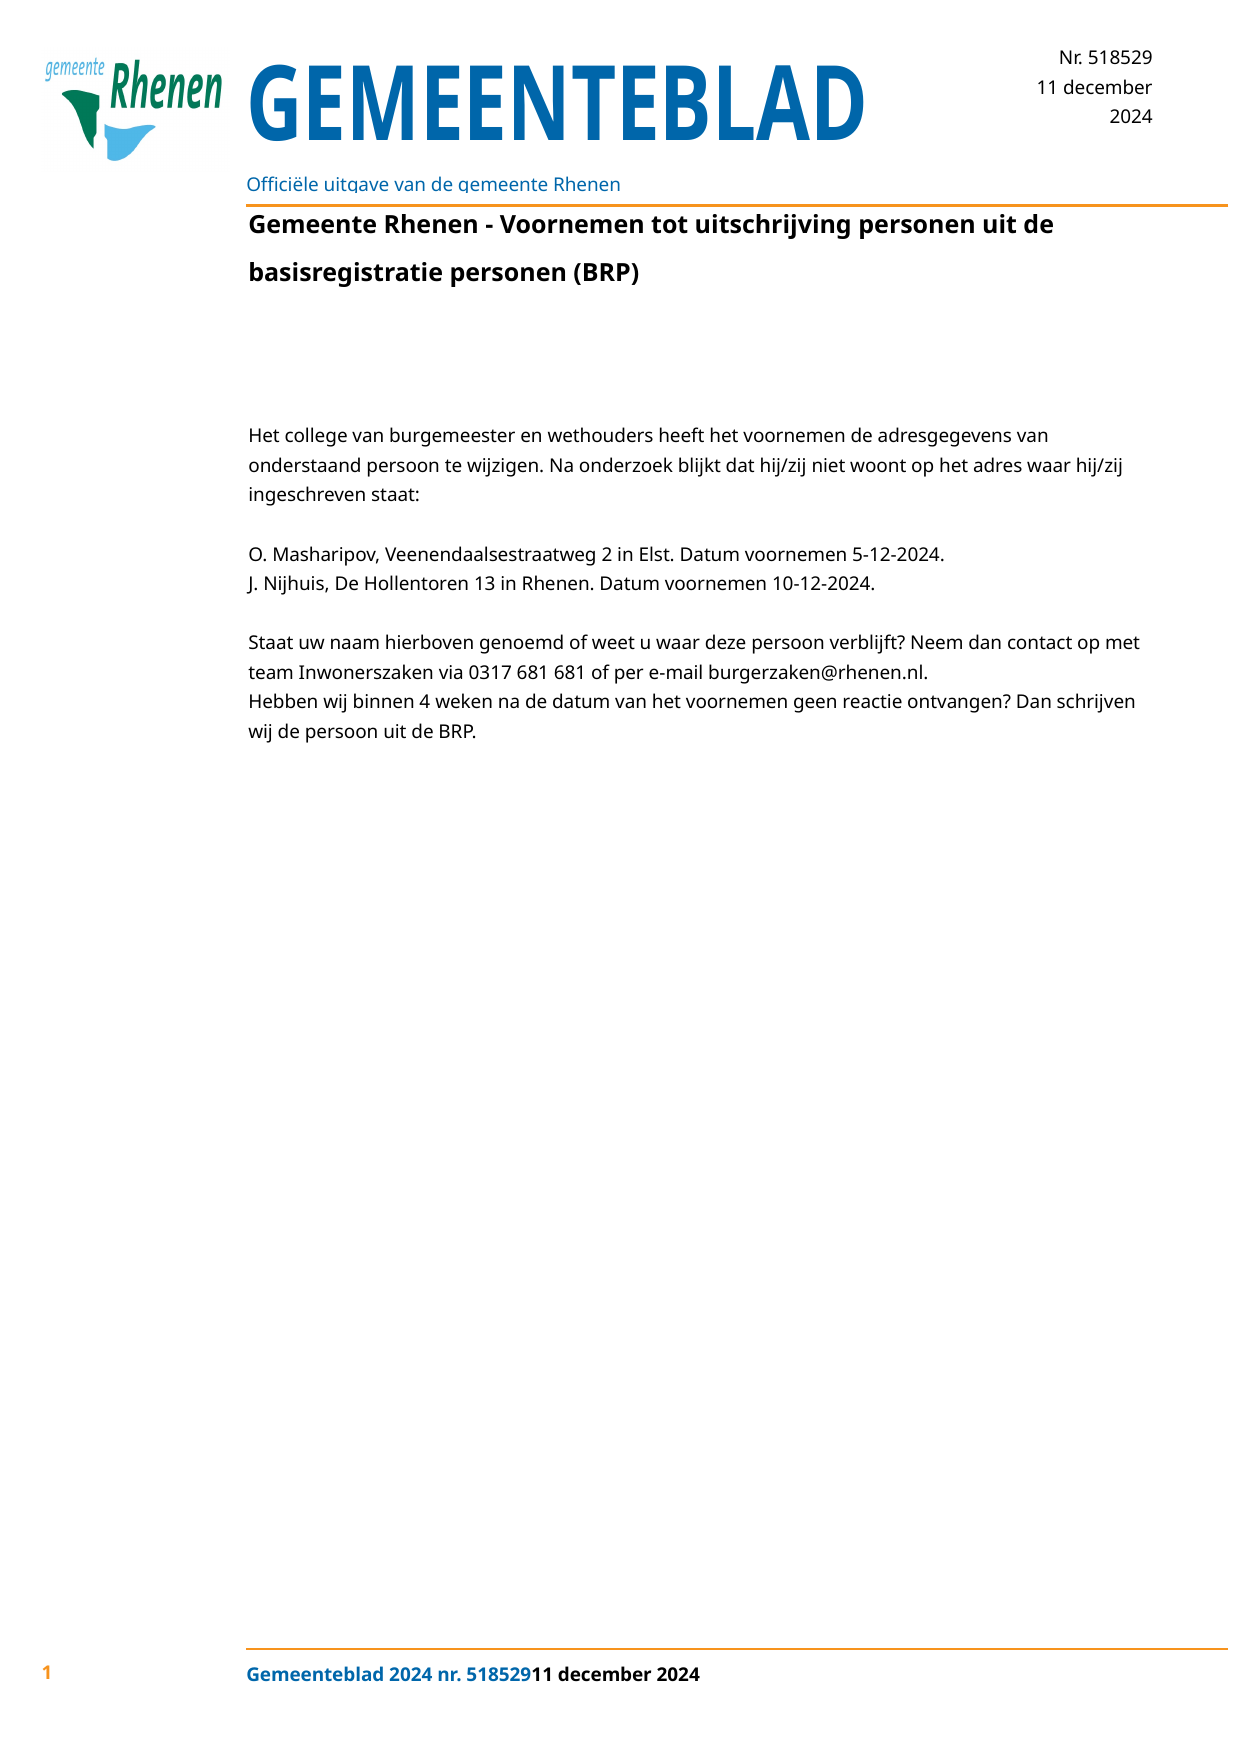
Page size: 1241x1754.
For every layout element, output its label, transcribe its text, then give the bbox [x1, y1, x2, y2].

text Staat uw naam hierboven genoemd of weet u waar deze persoon verblijft? Neem dan contact op met team Inwonerszaken via 0317 681 681 of per e-mail burgerzaken@rhenen.nl. [248, 629, 1152, 685]
text Het college van burgemeester en wethouders heeft het voornemen de adresgegevens van onderstaand persoon te wijzigen. Na onderzoek blijkt dat hij/zij niet woont op het adres waar hij/zij ingeschreven staat: [248, 422, 1152, 507]
text O. Masharipov, Veenendaalsestraatweg 2 in Elst. Datum voornemen 5-12-2024. [248, 541, 1152, 567]
text Hebben wij binnen 4 weken na de datum van het voornemen geen reactie ontvangen? Dan schrijven wij de persoon uit de BRP. [248, 689, 1152, 744]
text Gemeente Rhenen - Voornemen tot uitschrijving personen uit de basisregistratie personen (BRP) [248, 207, 1152, 288]
text J. Nijhuis, De Hollentoren 13 in Rhenen. Datum voornemen 10-12-2024. [248, 570, 1152, 596]
picture [41, 47, 231, 172]
